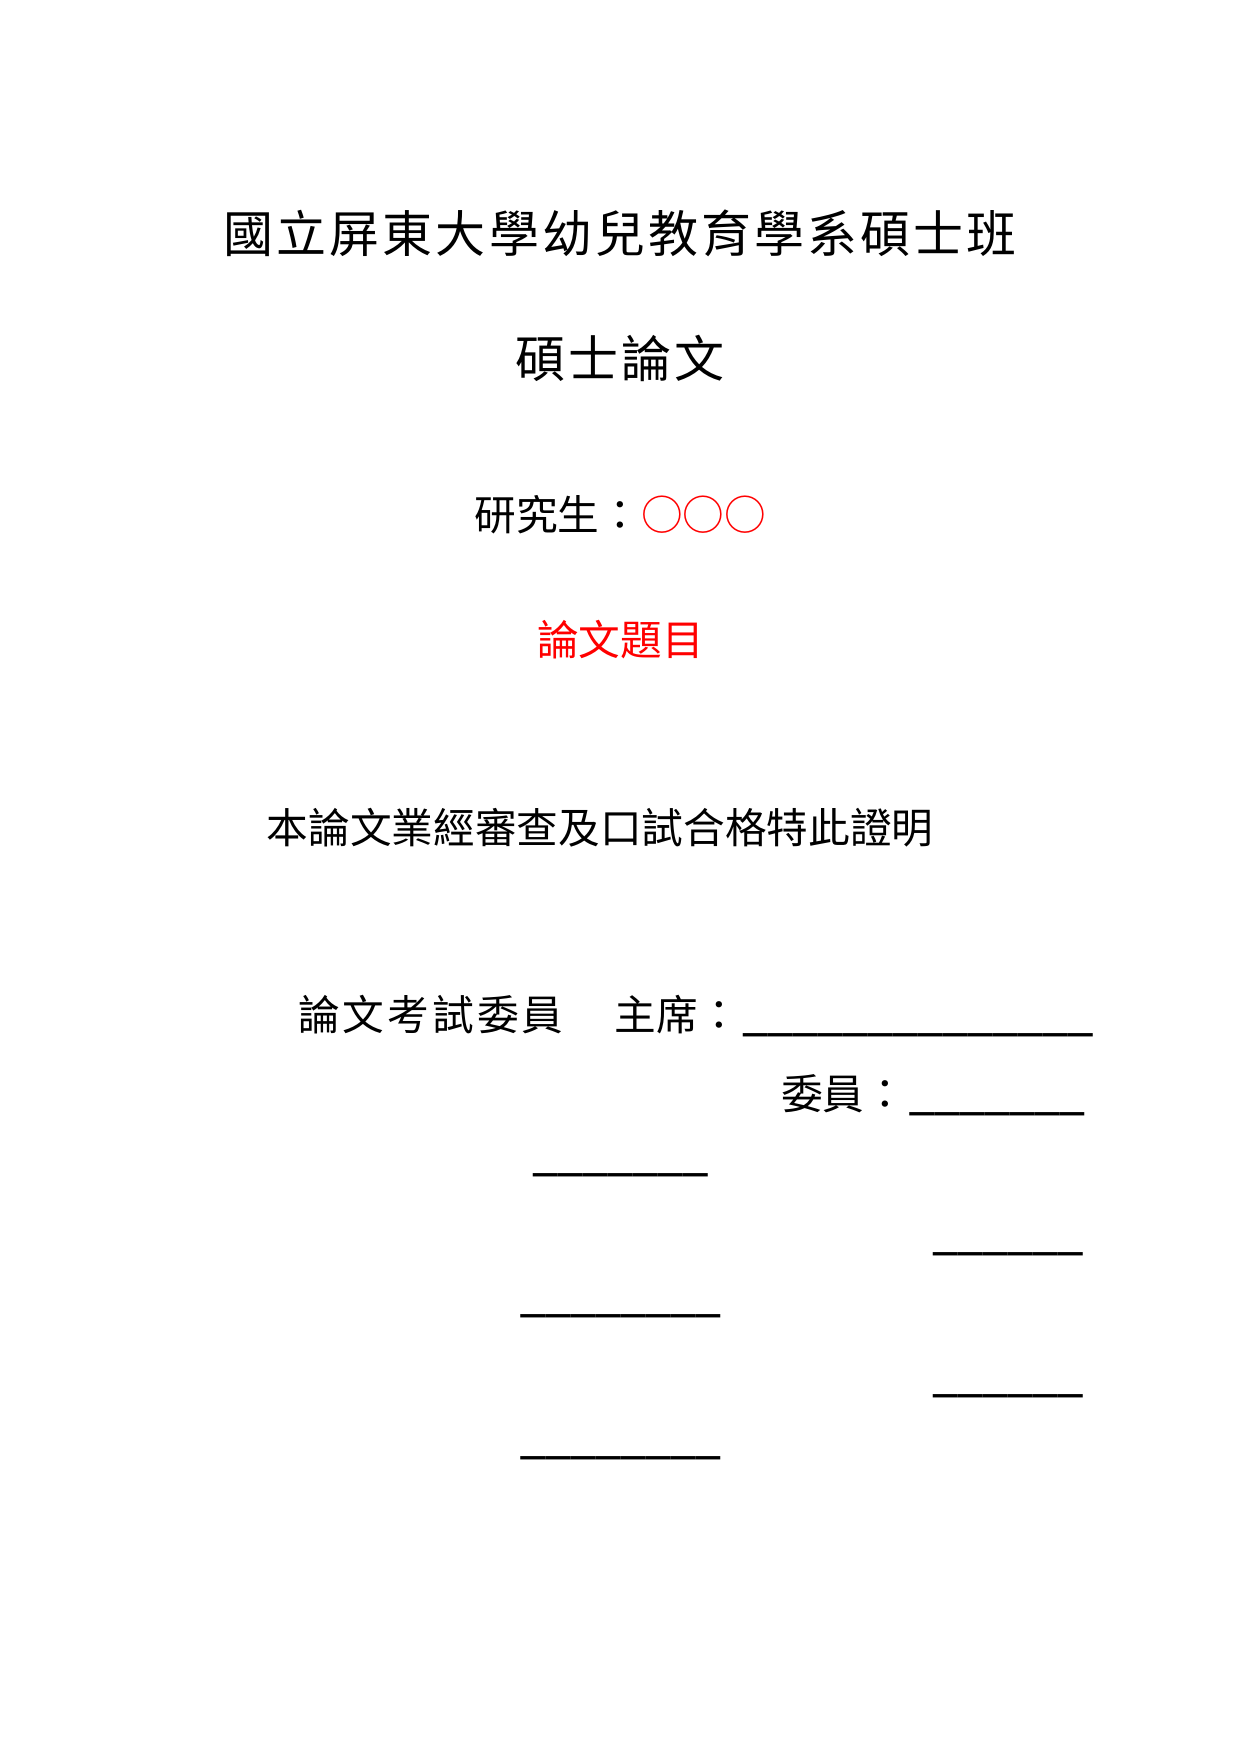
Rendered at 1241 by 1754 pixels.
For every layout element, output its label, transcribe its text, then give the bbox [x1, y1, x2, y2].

text 本論文業經審查及口試合格特此證明 [148, 783, 1092, 846]
text 國立屏東大學幼兒教育學系碩士班 [148, 158, 1092, 283]
text 研究生：○○○ [148, 471, 1092, 533]
text ______________ [148, 1333, 1092, 1458]
text 論文考試委員 主席：______________ [148, 971, 1092, 1033]
text ______________ [148, 1192, 1092, 1317]
text 碩士論文 [148, 283, 1092, 408]
text 委員：______________ [148, 1050, 1092, 1175]
text 論文題目 [148, 596, 1092, 658]
